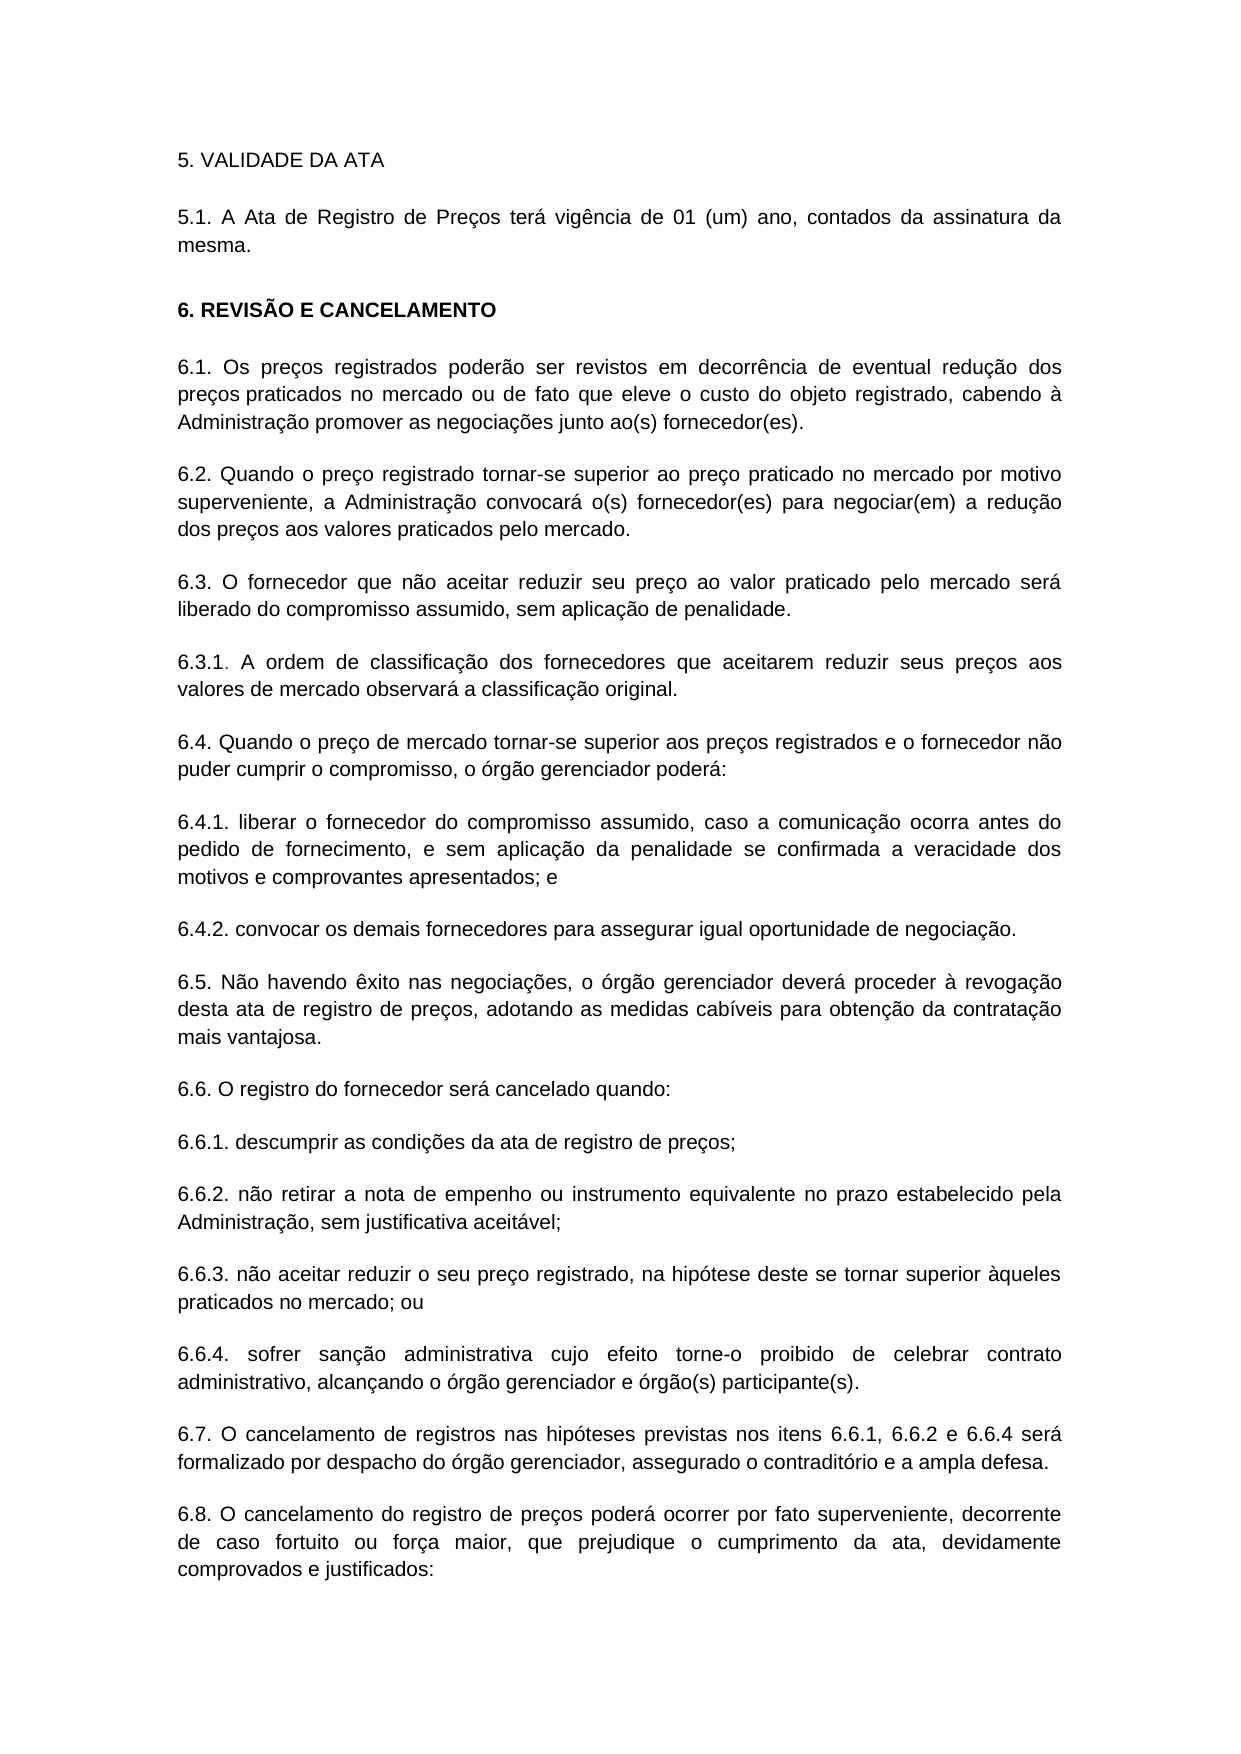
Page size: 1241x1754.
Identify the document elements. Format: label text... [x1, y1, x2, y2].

text 6.3.1. A ordem de classificação dos fornecedores que aceitarem reduzir seus preços aos valores de mercado observará a classificação original. [177, 650, 1063, 701]
text 6.4. Quando o preço de mercado tornar-se superior aos preços registrados e o fornecedor não puder cumprir o compromisso, o órgão gerenciador poderá: [177, 730, 1063, 781]
text 6.2. Quando o preço registrado tornar-se superior ao preço praticado no mercado por motivo superveniente, a Administração convocará o(s) fornecedor(es) para negociar(em) a redução dos preços aos valores praticados pelo mercado. [177, 462, 1063, 541]
text 5.1. A Ata de Registro de Preços terá vigência de 01 (um) ano, contados da assinatura da mesma. [177, 205, 1063, 256]
text 6.5. Não havendo êxito nas negociações, o órgão gerenciador deverá proceder à revogação desta ata de registro de preços, adotando as medidas cabíveis para obtenção da contratação mais vantajosa. [177, 970, 1063, 1049]
text 6.4.1. liberar o fornecedor do compromisso assumido, caso a comunicação ocorra antes do pedido de fornecimento, e sem aplicação da penalidade se confirmada a veracidade dos motivos e comprovantes apresentados; e [177, 810, 1063, 889]
text 6.6.4. sofrer sanção administrativa cujo efeito torne-o proibido de celebrar contrato administrativo, alcançando o órgão gerenciador e órgão(s) participante(s). [177, 1342, 1063, 1394]
text 6.6.3. não aceitar reduzir o seu preço registrado, na hipótese deste se tornar superior àqueles praticados no mercado; ou [177, 1262, 1063, 1314]
text 6.3. O fornecedor que não aceitar reduzir seu preço ao valor praticado pelo mercado será liberado do compromisso assumido, sem aplicação de penalidade. [177, 570, 1063, 621]
text 6.4.2. convocar os demais fornecedores para assegurar igual oportunidade de negociação. [177, 917, 1063, 941]
text 6.6.2. não retirar a nota de empenho ou instrumento equivalente no prazo estabelecido pela Administração, sem justificativa aceitável; [177, 1182, 1063, 1234]
text 6.8. O cancelamento do registro de preços poderá ocorrer por fato superveniente, decorrente de caso fortuito ou força maior, que prejudique o cumprimento da ata, devidamente comprovados e justificados: [177, 1502, 1063, 1581]
text 6. REVISÃO E CANCELAMENTO [177, 297, 1066, 321]
text 6.1. Os preços registrados poderão ser revistos em decorrência de eventual redução dos preços praticados no mercado ou de fato que eleve o custo do objeto registrado, cabendo à Administração promover as negociações junto ao(s) fornecedor(es). [177, 355, 1063, 434]
text 6.6.1. descumprir as condições da ata de registro de preços; [177, 1130, 1063, 1154]
text 6.7. O cancelamento de registros nas hipóteses previstas nos itens 6.6.1, 6.6.2 e 6.6.4 será formalizado por despacho do órgão gerenciador, assegurado o contraditório e a ampla defesa. [177, 1422, 1063, 1474]
text 5. VALIDADE DA ATA [177, 148, 1066, 172]
text 6.6. O registro do fornecedor será cancelado quando: [177, 1077, 1063, 1101]
